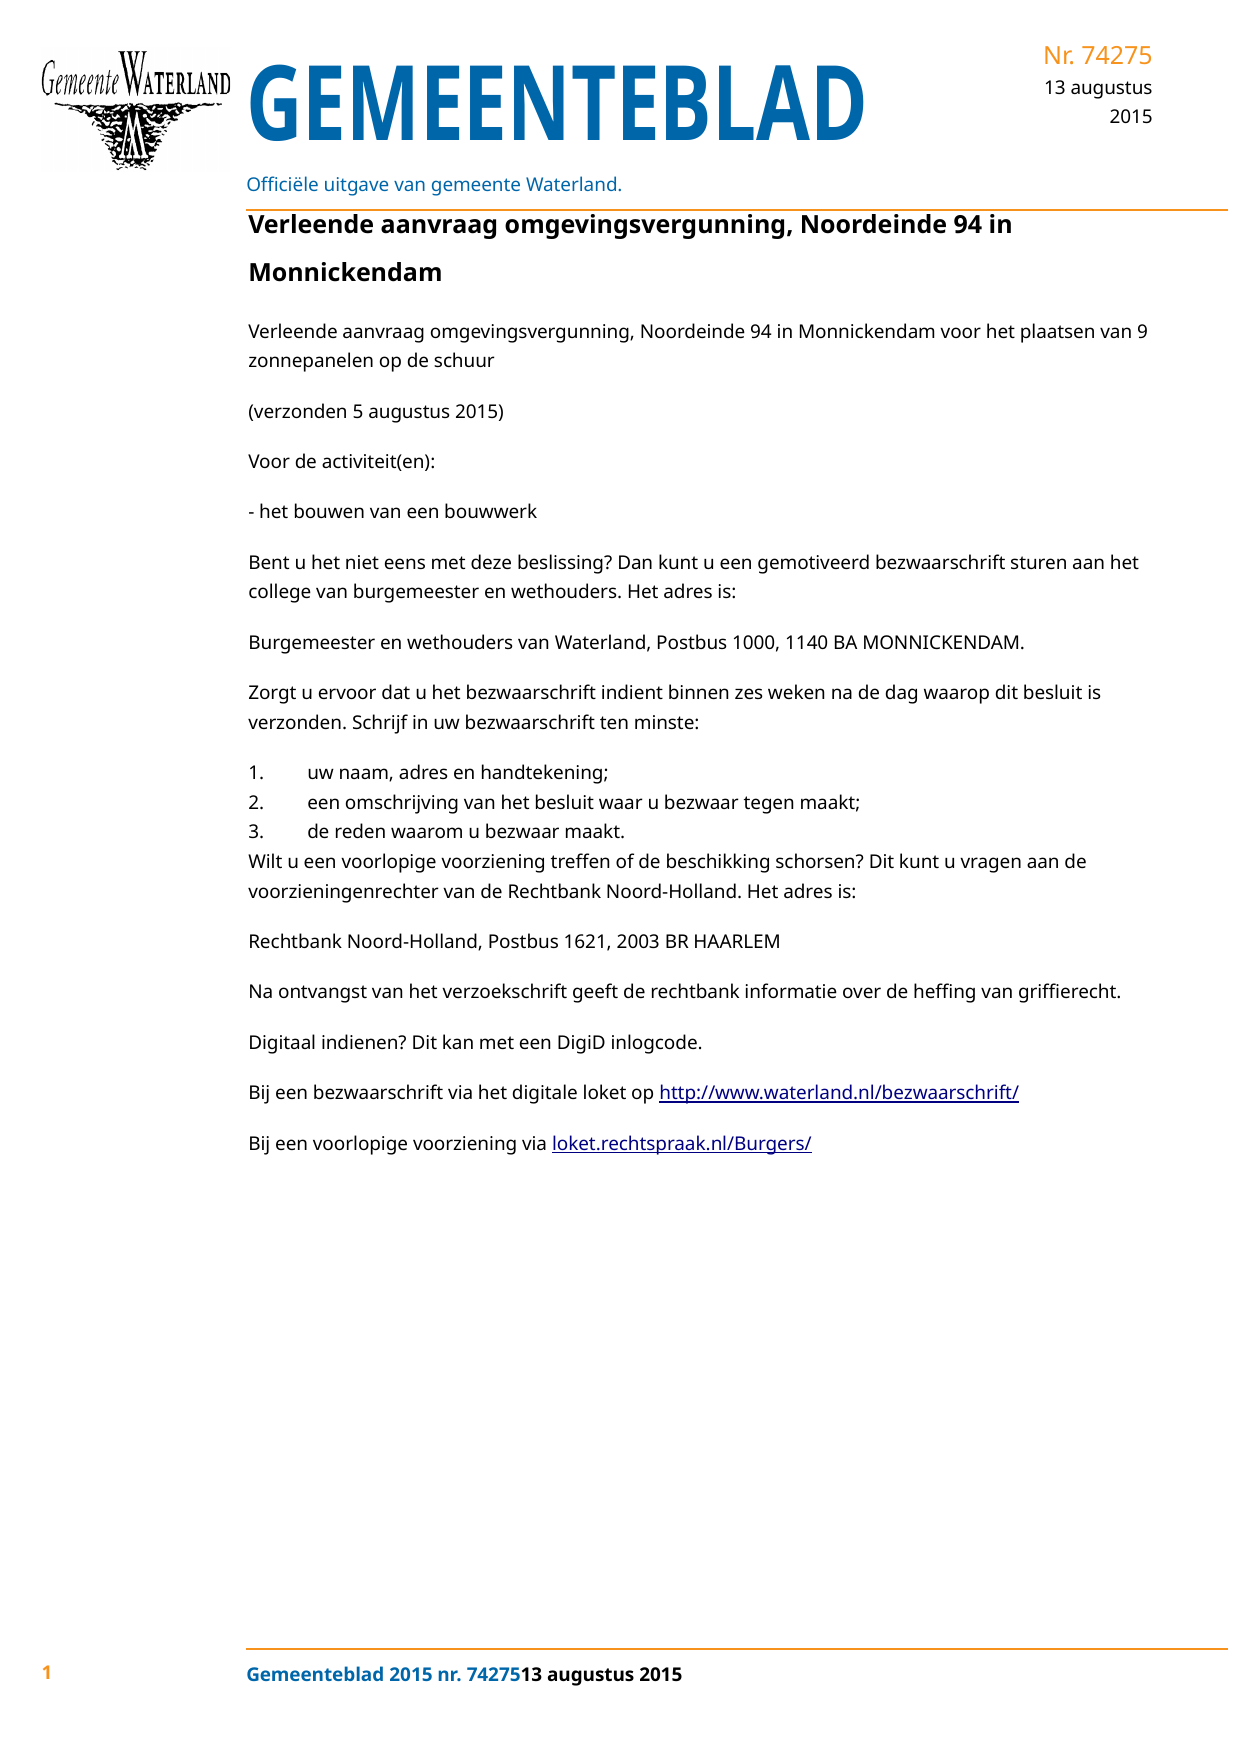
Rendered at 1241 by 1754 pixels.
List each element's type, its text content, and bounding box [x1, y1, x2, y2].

list de reden waarom u bezwaar maakt. [248, 819, 1152, 844]
text Verleende aanvraag omgevingsvergunning, Noordeinde 94 in Monnickendam voor het plaatsen van 9 zonnepanelen op de schuur [248, 318, 1152, 373]
text Digitaal indienen? Dit kan met een DigiD inlogcode. [248, 1029, 1152, 1055]
text - het bouwen van een bouwwerk [248, 499, 1152, 524]
text Bent u het niet eens met deze beslissing? Dan kunt u een gemotiveerd bezwaarschrift sturen aan het college van burgemeester en wethouders. Het adres is: [248, 549, 1152, 604]
text (verzonden 5 augustus 2015) [248, 398, 1152, 424]
text Burgemeester en wethouders van Waterland, Postbus 1000, 1140 BA MONNICKENDAM. [248, 629, 1152, 655]
text Na ontvangst van het verzoekschrift geeft de rechtbank informatie over de heffing van griffierecht. [248, 979, 1152, 1004]
text Zorgt u ervoor dat u het bezwaarschrift indient binnen zes weken na de dag waarop dit besluit is verzonden. Schrijf in uw bezwaarschrift ten minste: [248, 679, 1152, 735]
text Bij een bezwaarschrift via het digitale loket op http://www.waterland.nl/bezwaarschrift/ [248, 1079, 1152, 1105]
text Voor de activiteit(en): [248, 448, 1152, 474]
list een omschrijving van het besluit waar u bezwaar tegen maakt; [248, 789, 1152, 815]
text Bij een voorlopige voorziening via loket.rechtspraak.nl/Burgers/ [248, 1130, 1152, 1156]
picture [41, 47, 231, 172]
list uw naam, adres en handtekening; [248, 759, 1152, 785]
text Rechtbank Noord-Holland, Postbus 1621, 2003 BR HAARLEM [248, 928, 1152, 954]
text Verleende aanvraag omgevingsvergunning, Noordeinde 94 in Monnickendam [248, 211, 1152, 288]
text Wilt u een voorlopige voorziening treffen of de beschikking schorsen? Dit kunt u vragen aan de voorzieningenrechter van de Rechtbank Noord-Holland. Het adres is: [248, 848, 1152, 904]
